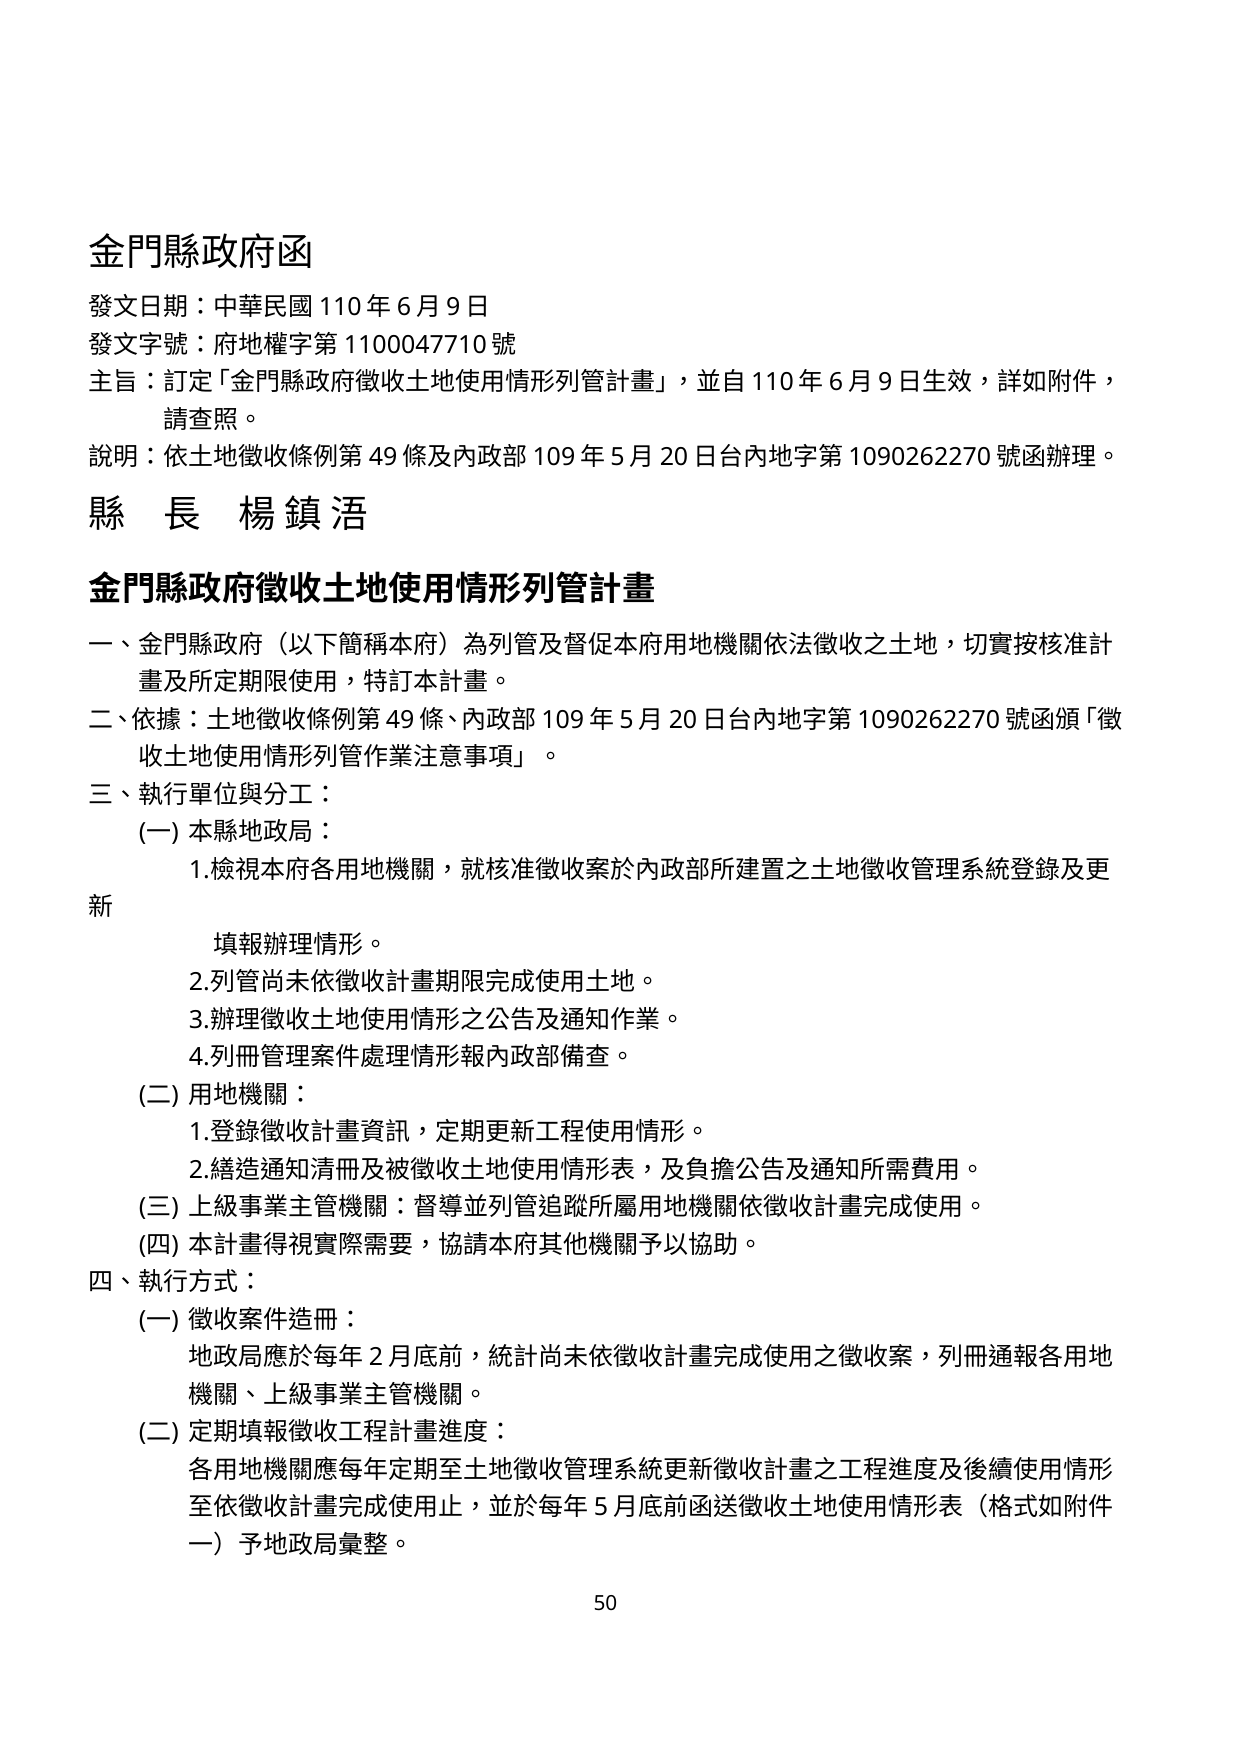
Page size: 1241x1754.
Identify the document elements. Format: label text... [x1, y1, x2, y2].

text 1.檢視本府各用地機關，就核准徵收案於內政部所建置之土地徵收管理系統登錄及更新 [89, 849, 1122, 924]
text 機關、上級事業主管機關。 [89, 1374, 1122, 1411]
text (四) 本計畫得視實際需要，協請本府其他機關予以協助。 [89, 1224, 1122, 1261]
text (二) 用地機關： [89, 1074, 1122, 1111]
text 三、執行單位與分工： [89, 774, 1122, 811]
text 發文日期：中華民國110年6月9日 [89, 286, 1122, 324]
text (一) 本縣地政局： [89, 811, 1122, 849]
text 說明：依土地徵收條例第49條及內政部109年5月20日台內地字第1090262270號函辦理。 [89, 436, 1122, 474]
text 主旨：訂定「金門縣政府徵收土地使用情形列管計畫」，並自110年6月9日生效，詳如附件， [89, 361, 1122, 399]
text 金門縣政府函 [89, 211, 1122, 286]
text 1.登錄徵收計畫資訊，定期更新工程使用情形。 [89, 1111, 1122, 1149]
text 收土地使用情形列管作業注意事項」。 [89, 736, 1122, 774]
text (三) 上級事業主管機關：督導並列管追蹤所屬用地機關依徵收計畫完成使用。 [89, 1186, 1122, 1224]
text (二) 定期填報徵收工程計畫進度： [89, 1411, 1122, 1449]
text 一）予地政局彙整。 [89, 1524, 1122, 1561]
text 一、金門縣政府（以下簡稱本府）為列管及督促本府用地機關依法徵收之土地，切實按核准計 [89, 624, 1122, 661]
text 填報辦理情形。 [89, 924, 1122, 961]
text 地政局應於每年2月底前，統計尚未依徵收計畫完成使用之徵收案，列冊通報各用地 [89, 1336, 1122, 1374]
text 4.列冊管理案件處理情形報內政部備查。 [89, 1036, 1122, 1074]
text 畫及所定期限使用，特訂本計畫。 [89, 661, 1122, 699]
text 縣 長 楊 鎮 浯 [89, 474, 1122, 549]
text 發文字號：府地權字第1100047710號 [89, 324, 1122, 361]
text 至依徵收計畫完成使用止，並於每年5月底前函送徵收土地使用情形表（格式如附件 [89, 1486, 1122, 1524]
text 請查照。 [89, 399, 1122, 436]
text 四、執行方式： [89, 1261, 1122, 1299]
text 2.列管尚未依徵收計畫期限完成使用土地。 [89, 961, 1122, 999]
text 3.辦理徵收土地使用情形之公告及通知作業。 [89, 999, 1122, 1036]
text 金門縣政府徵收土地使用情形列管計畫 [89, 549, 1122, 624]
text (一) 徵收案件造冊： [89, 1299, 1122, 1336]
text 二、依據：土地徵收條例第49條、內政部109年5月20日台內地字第1090262270號函頒「徵 [89, 699, 1122, 736]
text 2.繕造通知清冊及被徵收土地使用情形表，及負擔公告及通知所需費用。 [89, 1149, 1122, 1186]
text 各用地機關應每年定期至土地徵收管理系統更新徵收計畫之工程進度及後續使用情形 [89, 1449, 1122, 1486]
